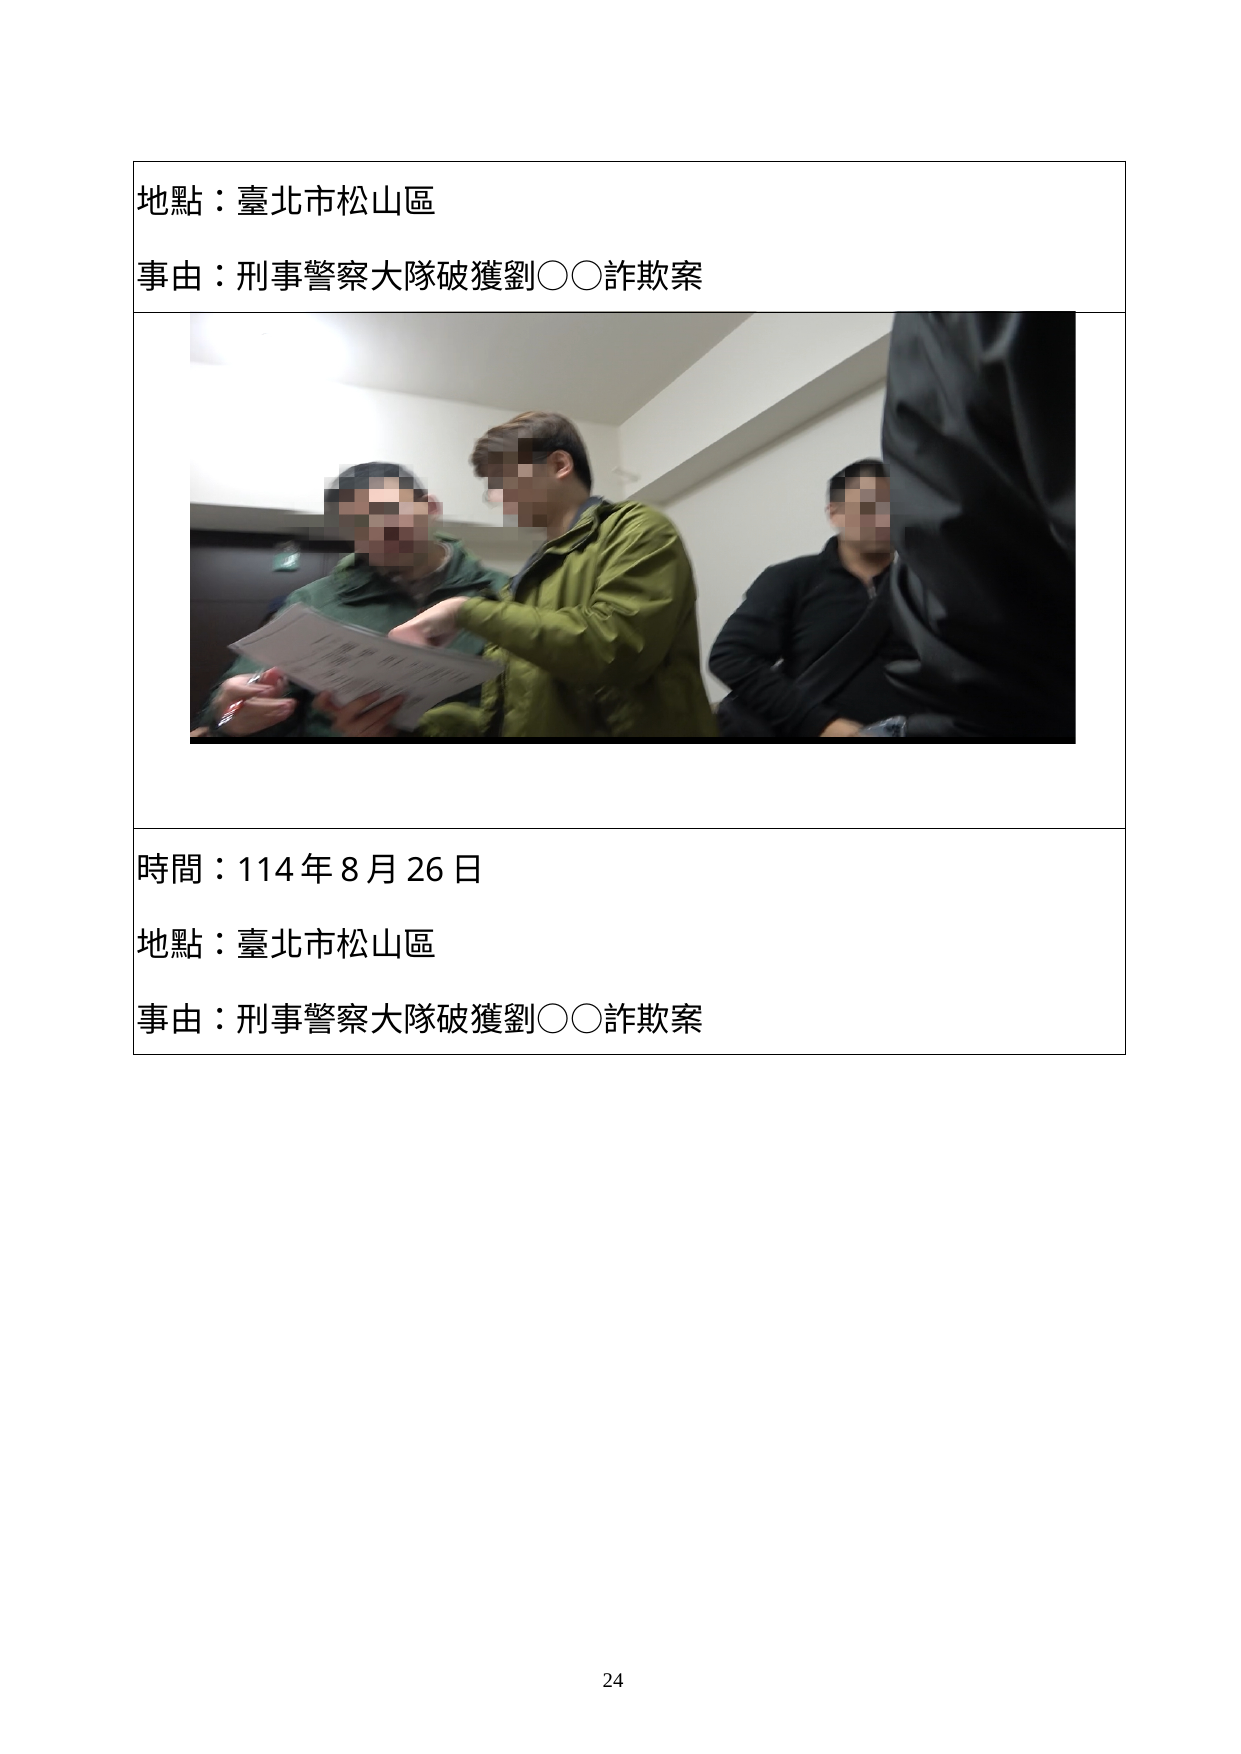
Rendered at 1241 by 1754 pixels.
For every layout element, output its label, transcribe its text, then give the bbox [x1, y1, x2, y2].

table_cell 地點：臺北市松山區 事由：刑事警察大隊破獲劉○○詐欺案 [134, 162, 1125, 312]
table_cell [134, 313, 1125, 828]
table_cell 時間：114年8月26日 地點：臺北市松山區 事由：刑事警察大隊破獲劉○○詐欺案 [134, 829, 1125, 1054]
